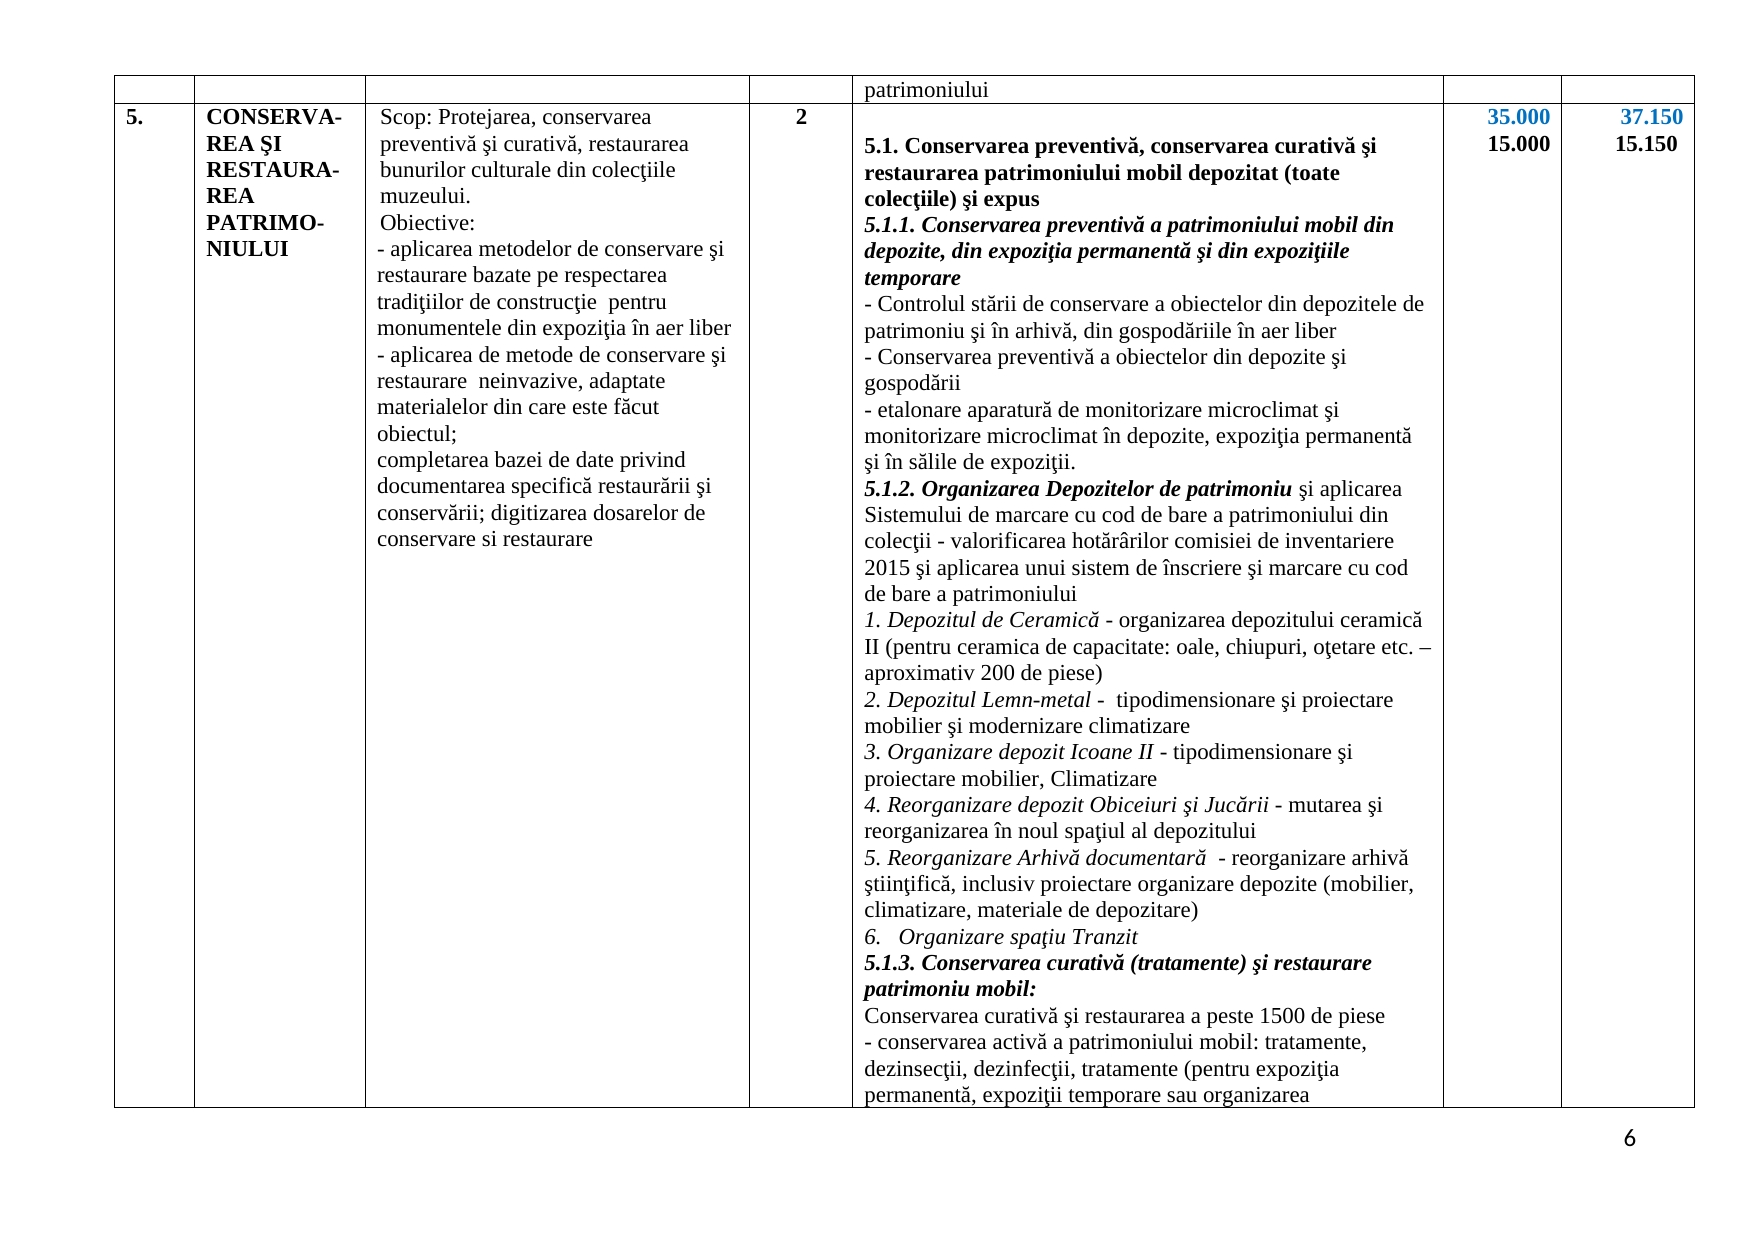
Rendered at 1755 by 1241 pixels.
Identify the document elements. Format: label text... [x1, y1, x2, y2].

table_cell 2 [750, 104, 852, 1107]
table_cell 5.1. Conservarea preventivă, conservarea curativă şi restaurarea patrimoniului mobil depozitat (toate colecţiile) şi expus 5.1.1. Conservarea preventivă a patrimoniului mobil din depozite, din expoziţia permanentă şi din expoziţiile temporare - Controlul stării de conservare a obiectelor din depozitele de patrimoniu şi în arhivă, din gospodăriile în aer liber - Conservarea preventivă a obiectelor din depozite şi gospodării - etalonare aparatură de monitorizare microclimat şi monitorizare microclimat în depozite, expoziţia permanentă şi în sălile de expoziţii. 5.1.2. Organizarea Depozitelor de patrimoniu şi aplicarea Sistemului de marcare cu cod de bare a patrimoniului din colecţii - valorificarea hotărârilor comisiei de inventariere 2015 şi aplicarea unui sistem de înscriere şi marcare cu cod de bare a patrimoniului 1. Depozitul de Ceramică - organizarea depozitului ceramică II (pentru ceramica de capacitate: oale, chiupuri, oţetare etc. – aproximativ 200 de piese) 2. Depozitul Lemn-metal - tipodimensionare şi proiectare mobilier şi modernizare climatizare 3. Organizare depozit Icoane II - tipodimensionare şi proiectare mobilier, Climatizare 4. Reorganizare depozit Obiceiuri şi Jucării - mutarea şi reorganizarea în noul spaţiul al depozitului 5. Reorganizare Arhivă documentară - reorganizare arhivă ştiinţifică, inclusiv proiectare organizare depozite (mobilier, climatizare, materiale de depozitare) 6. Organizare spaţiu Tranzit 5.1.3. Conservarea curativă (tratamente) şi restaurare patrimoniu mobil: Conservarea curativă şi restaurarea a peste 1500 de piese - conservarea activă a patrimoniului mobil: tratamente, dezinsecţii, dezinfecţii, tratamente (pentru expoziţia permanentă, expoziţii temporare sau organizarea [853, 104, 1443, 1107]
table_cell [1562, 76, 1694, 102]
table_cell 37.150 15.150 [1562, 104, 1694, 1107]
table_cell 35.000 15.000 [1444, 104, 1561, 1107]
table_cell [1444, 76, 1561, 102]
table_cell [115, 76, 194, 102]
table_cell CONSERVA-REA ŞI RESTAURA-REA PATRIMO-NIULUI [195, 104, 365, 1107]
table_cell [195, 76, 365, 102]
table_cell [750, 76, 852, 102]
table_cell 5. [115, 104, 194, 1107]
table_cell Scop: Protejarea, conservarea preventivă şi curativă, restaurarea bunurilor culturale din colecţiile muzeului. Obiective: - aplicarea metodelor de conservare şi restaurare bazate pe respectarea tradiţiilor de construcţie pentru monumentele din expoziţia în aer liber - aplicarea de metode de conservare şi restaurare neinvazive, adaptate materialelor din care este făcut obiectul; completarea bazei de date privind documentarea specifică restaurării şi conservării; digitizarea dosarelor de conservare si restaurare [366, 104, 749, 1107]
table_cell patrimoniului [853, 76, 1443, 102]
